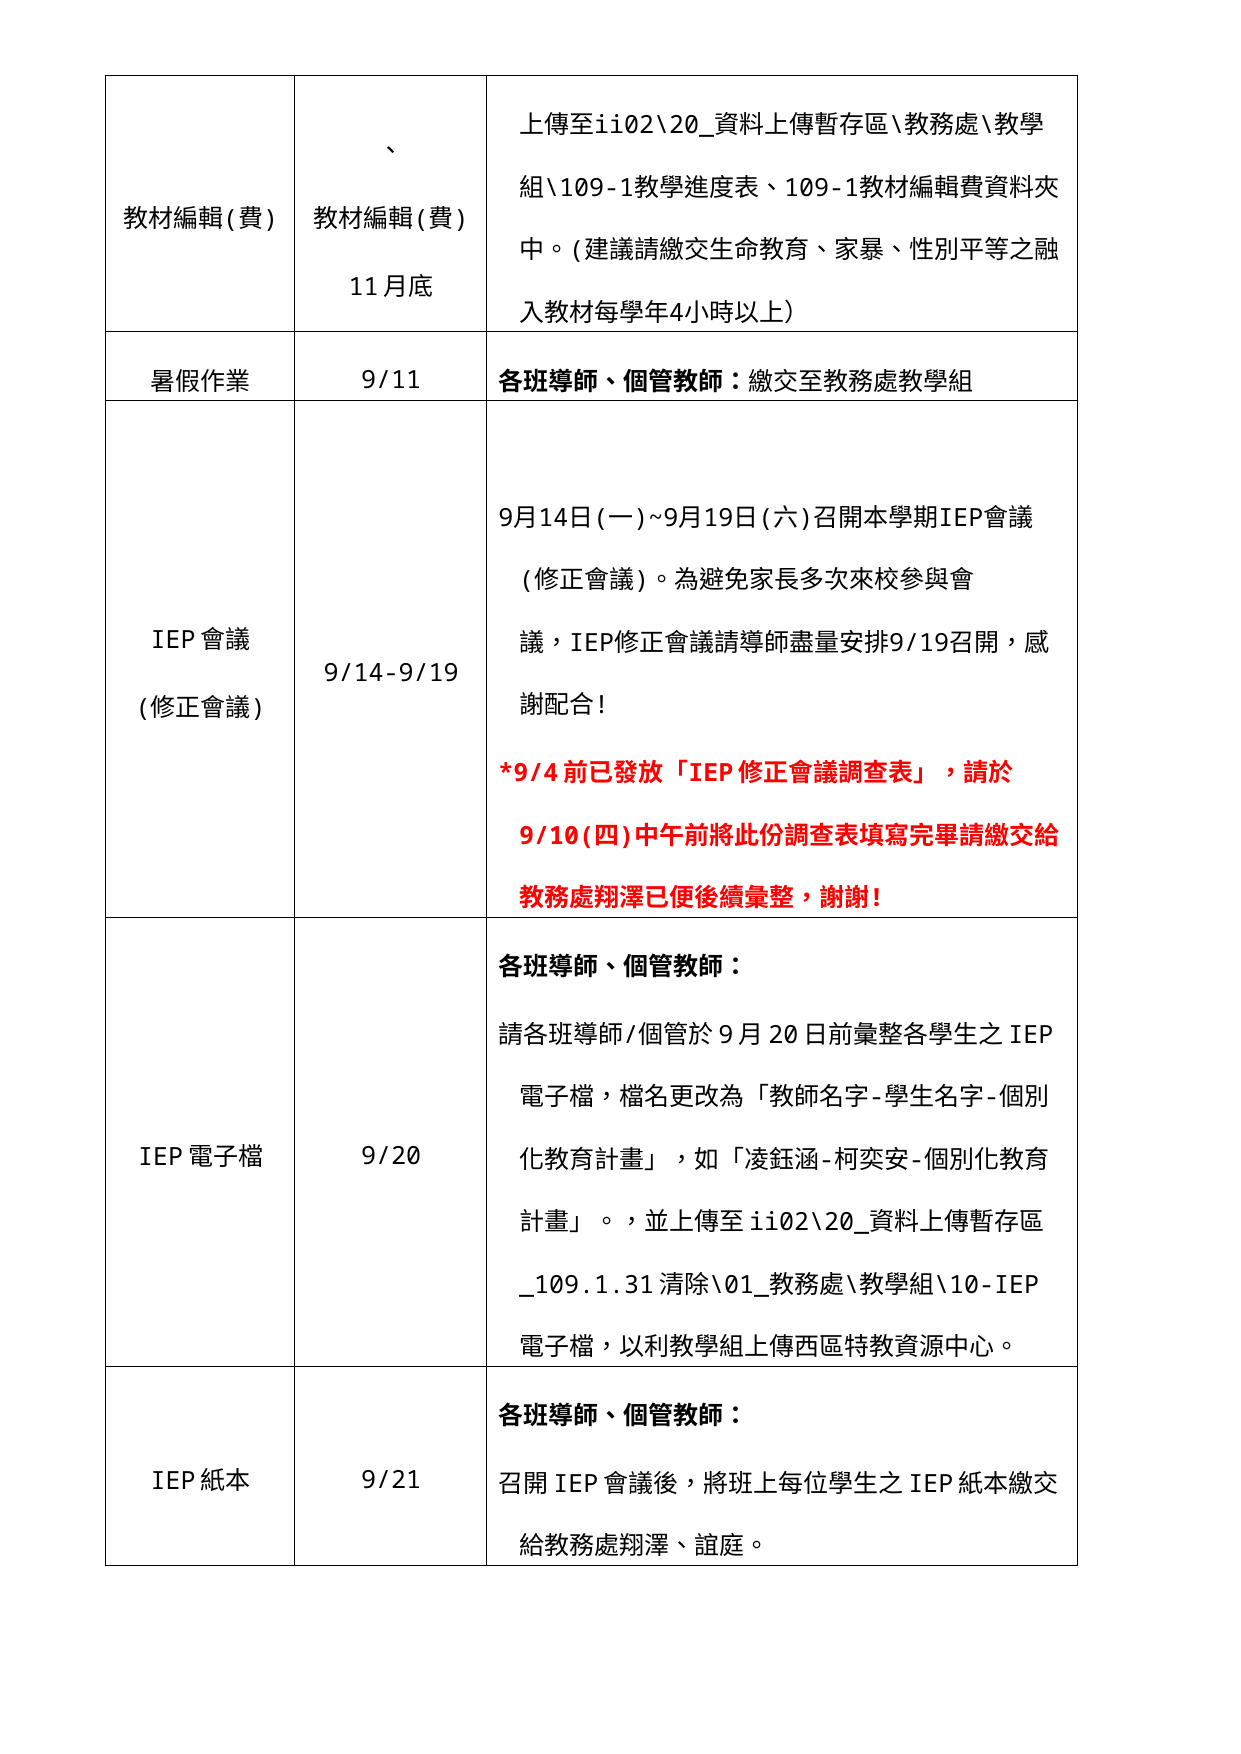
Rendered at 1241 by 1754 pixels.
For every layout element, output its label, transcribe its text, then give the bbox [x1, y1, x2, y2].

table_cell 9/14-9/19 [295, 401, 486, 917]
table_cell IEP會議 (修正會議) [106, 401, 294, 917]
table_cell 教材編輯(費) [106, 76, 294, 331]
table_cell 9/21 [295, 1367, 486, 1564]
table_cell 各班導師、個管教師： 請各班導師/個管於9月20日前彙整各學生之IEP電子檔，檔名更改為「教師名字-學生名字-個別化教育計畫」，如「凌鈺涵-柯奕安-個別化教育計畫」。，並上傳至ii02\20_資料上傳暫存區_109.1.31清除\01_教務處\教學組\10-IEP電子檔，以利教學組上傳西區特教資源中心。 [487, 918, 1077, 1366]
table_cell IEP電子檔 [106, 918, 294, 1366]
table_cell 各班導師、個管教師： 召開IEP會議後，將班上每位學生之IEP紙本繳交給教務處翔澤、誼庭。 [487, 1367, 1077, 1564]
table_cell 各班導師、個管教師：繳交至教務處教學組 [487, 332, 1077, 400]
table_cell 上傳至ii02\20_資料上傳暫存區\教務處\教學組\109-1教學進度表、109-1教材編輯費資料夾中。(建議請繳交生命教育、家暴、性別平等之融入教材每學年4小時以上） [487, 76, 1077, 331]
table_cell 9/20 [295, 918, 486, 1366]
table_cell 9/11 [295, 332, 486, 400]
table_cell 、 教材編輯(費) 11月底 [295, 76, 486, 331]
table_cell 9月14日(一)~9月19日(六)召開本學期IEP會議(修正會議)。為避免家長多次來校參與會議，IEP修正會議請導師盡量安排9/19召開，感謝配合! *9/4前已發放「IEP修正會議調查表」，請於9/10(四)中午前將此份調查表填寫完畢請繳交給教務處翔澤已便後續彙整，謝謝! [487, 401, 1077, 917]
table_cell IEP紙本 [106, 1367, 294, 1564]
table_cell 暑假作業 [106, 332, 294, 400]
